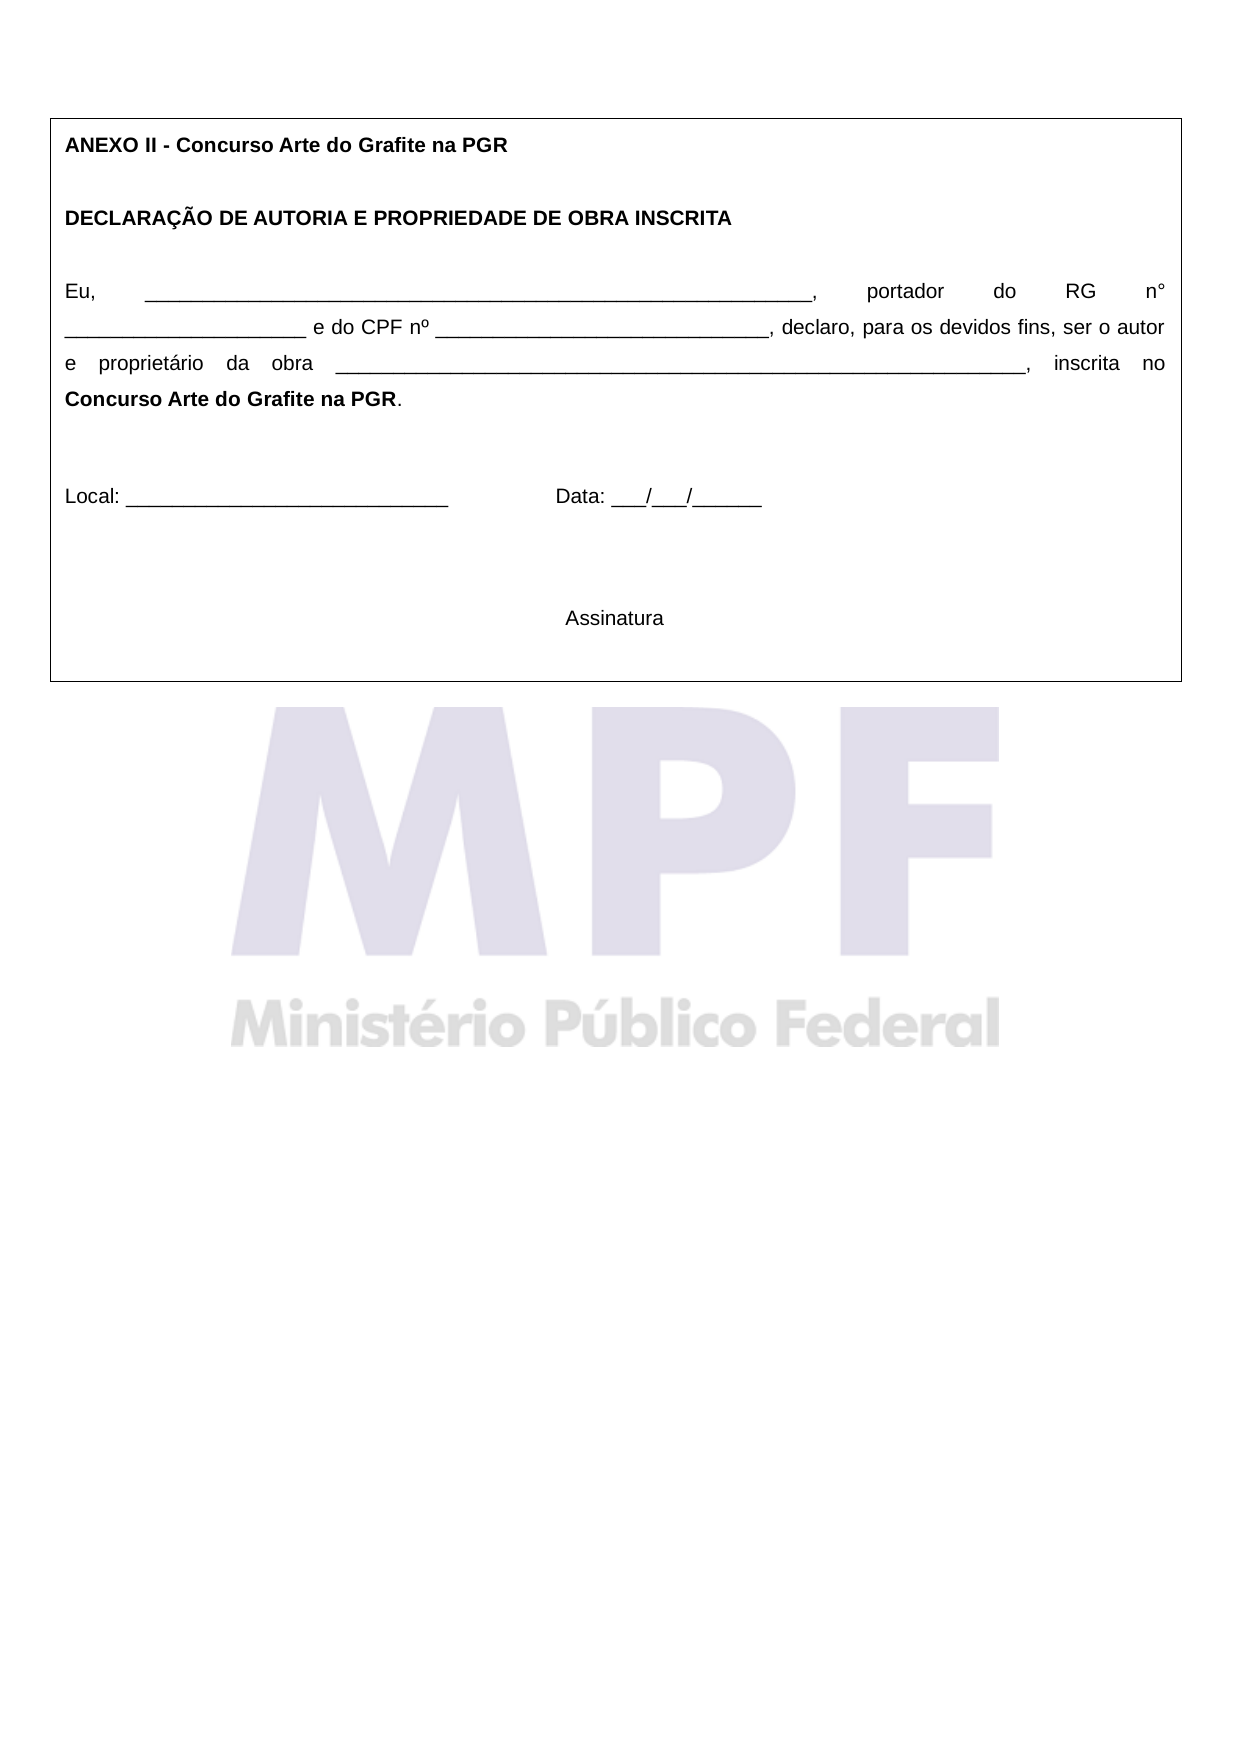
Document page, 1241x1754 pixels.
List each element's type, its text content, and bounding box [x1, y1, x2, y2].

text ANEXO II - Concurso Arte do Grafite na PGR [51, 119, 1181, 157]
text Local: ____________________________ Data: ___/___/______ [51, 469, 1181, 508]
text Assinatura [51, 591, 1181, 630]
text Eu, __________________________________________________________, portador do RG n° _____________________ e do CPF nº _____________________________, declaro, para os devidos fins, ser o autor e proprietário da obra ____________________________________________________________, inscrita no Concurso Arte do Grafite na PGR. [51, 264, 1181, 411]
text DECLARAÇÃO DE AUTORIA E PROPRIEDADE DE OBRA INSCRITA [51, 191, 1181, 230]
picture [231, 707, 999, 1047]
